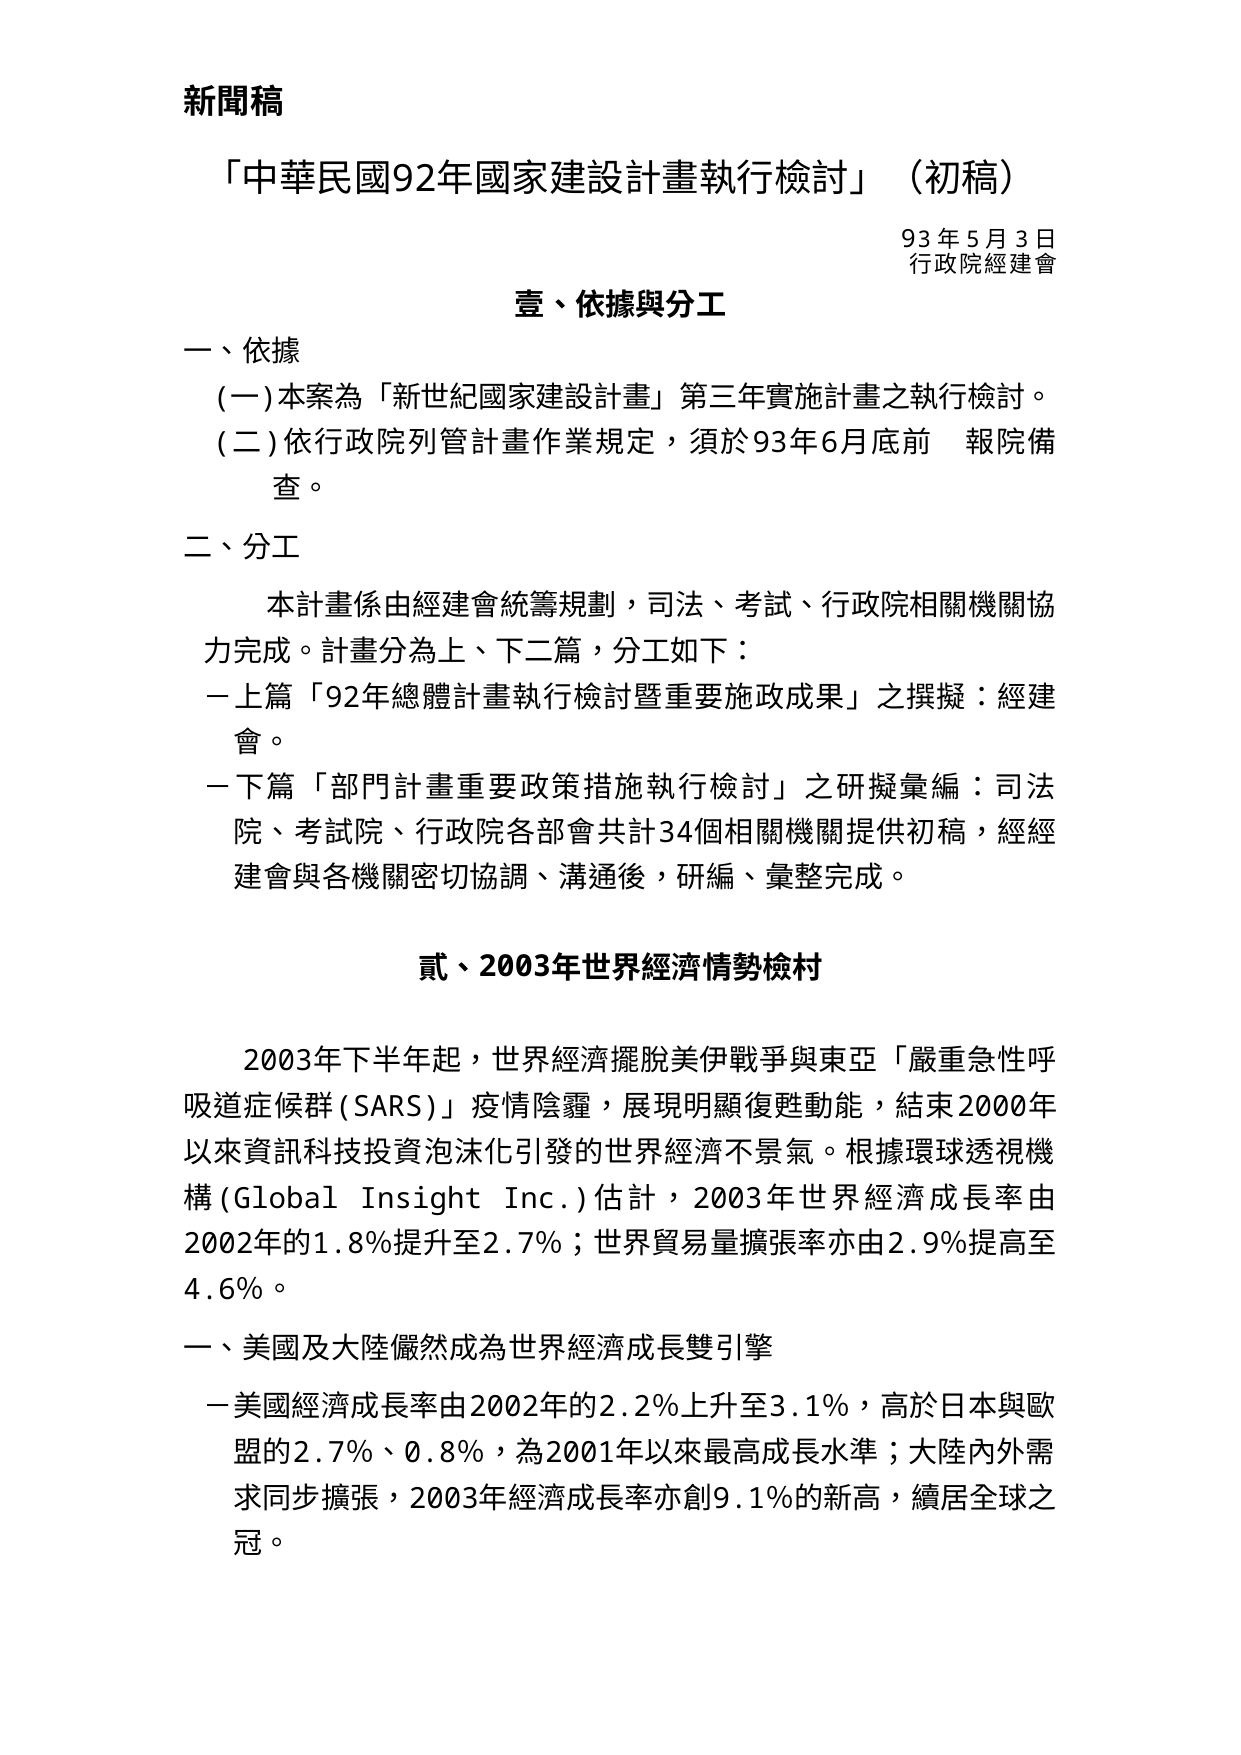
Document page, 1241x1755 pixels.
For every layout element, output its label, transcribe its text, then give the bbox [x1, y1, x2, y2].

text 93年5月3日 [183, 228, 1057, 253]
text 新聞稿 [183, 75, 1057, 123]
text 本計畫係由經建會統籌規劃，司法、考試、行政院相關機關協力完成。計畫分為上、下二篇，分工如下： [204, 579, 1057, 670]
text 「中華民國92年國家建設計畫執行檢討」（初稿） [183, 148, 1057, 203]
text 二、分工 [183, 520, 1057, 566]
text 貳、2003年世界經濟情勢檢村 [183, 942, 1057, 988]
text －美國經濟成長率由2002年的2.2％上升至3.1％，高於日本與歐盟的2.7％、0.8％，為2001年以來最高成長水準；大陸內外需求同步擴張，2003年經濟成長率亦創9.1％的新高，續居全球之冠。 [204, 1380, 1057, 1563]
text －下篇「部門計畫重要政策措施執行檢討」之研擬彙編：司法院、考試院、行政院各部會共計34個相關機關提供初稿，經經建會與各機關密切協調、溝通後，研編、彙整完成。 [204, 762, 1057, 896]
text (二)依行政院列管計畫作業規定，須於93年6月底前 報院備查。 [213, 416, 1057, 508]
text 一、美國及大陸儼然成為世界經濟成長雙引擎 [183, 1321, 1057, 1367]
text 2003年下半年起，世界經濟擺脫美伊戰爭與東亞「嚴重急性呼吸道症候群(SARS)」疫情陰霾，展現明顯復甦動能，結束2000年以來資訊科技投資泡沫化引發的世界經濟不景氣。根據環球透視機構(Global Insight Inc.)估計，2003年世界經濟成長率由2002年的1.8％提升至2.7％；世界貿易量擴張率亦由2.9％提高至4.6％。 [183, 1034, 1057, 1309]
text (一)本案為「新世紀國家建設計畫」第三年實施計畫之執行檢討。 [213, 370, 1057, 416]
text －上篇「92年總體計畫執行檢討暨重要施政成果」之撰擬：經建會。 [204, 670, 1057, 762]
text 壹、依據與分工 [183, 278, 1057, 324]
text 行政院經建會 [183, 253, 1057, 278]
text 一、依據 [183, 324, 1057, 370]
